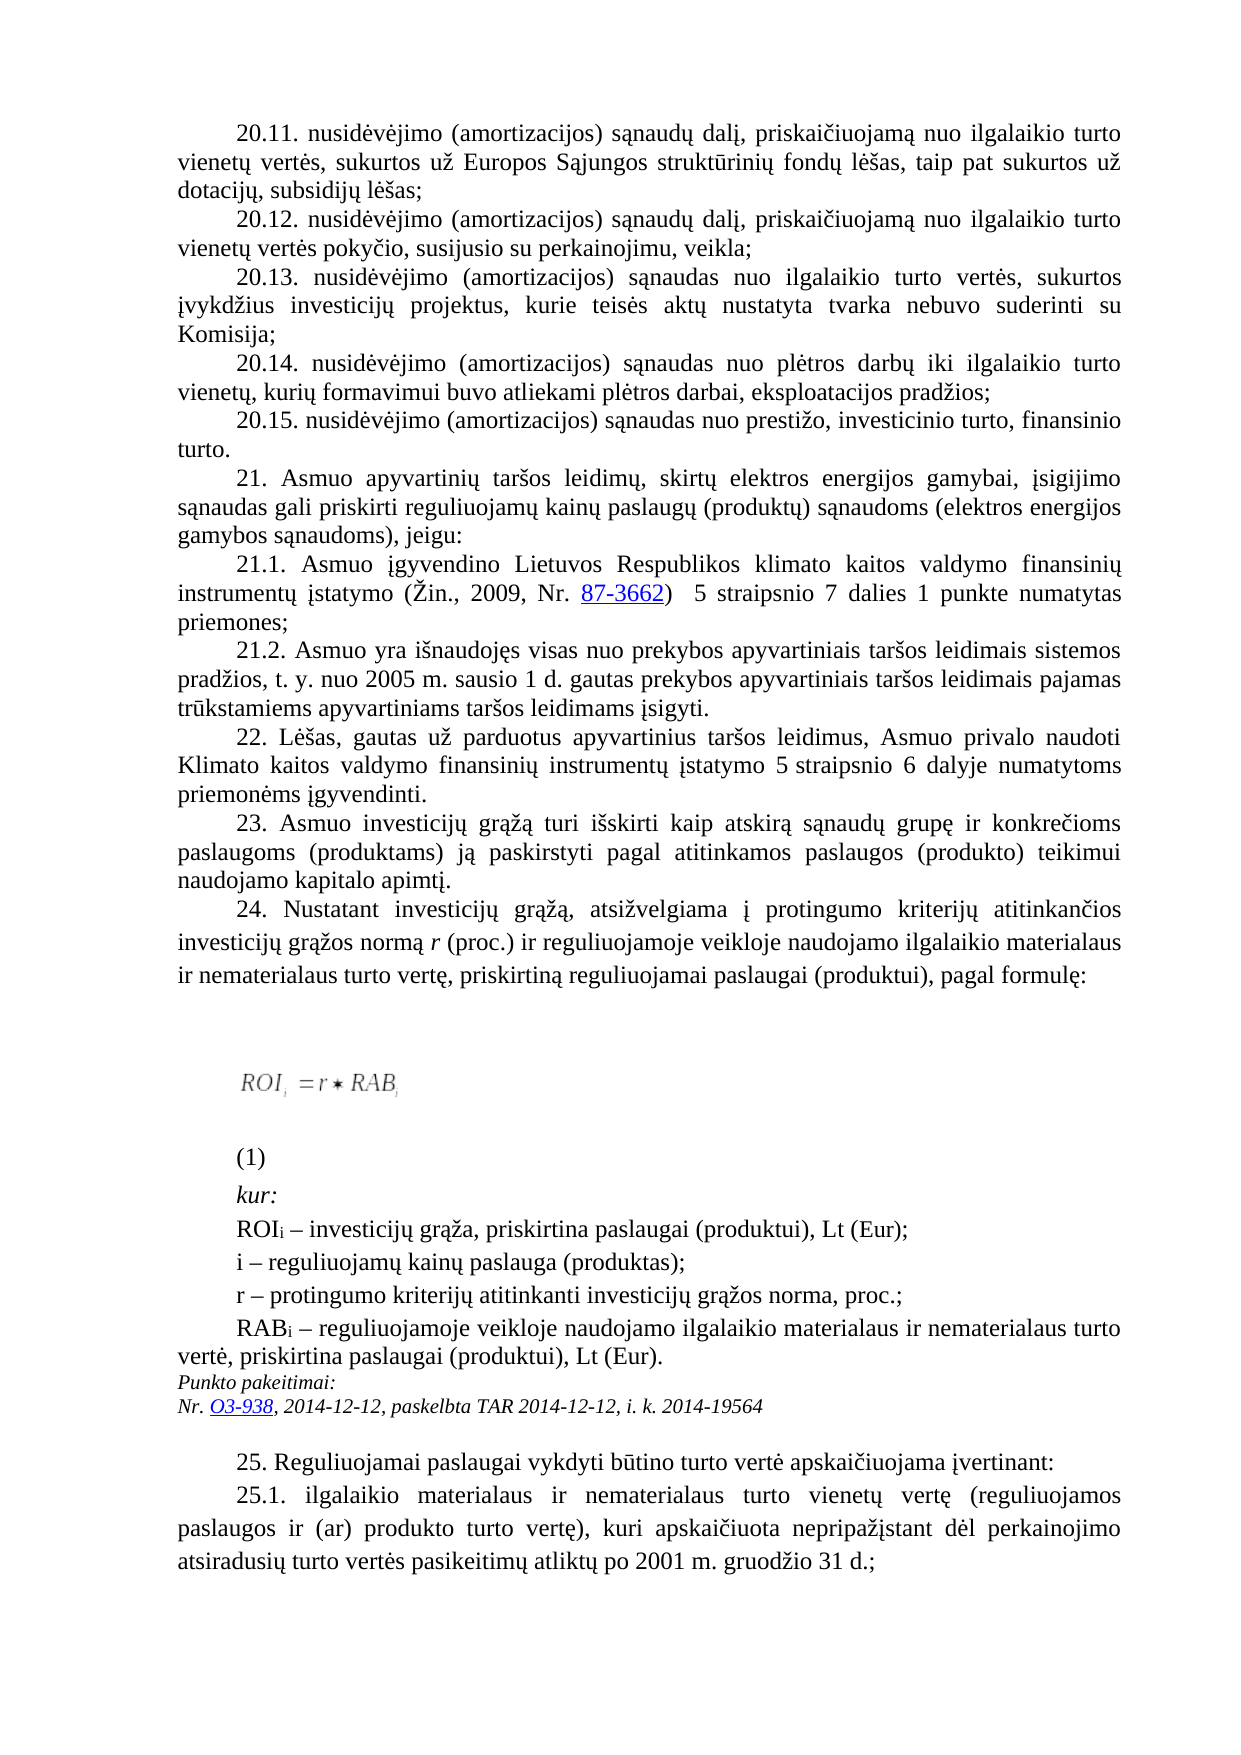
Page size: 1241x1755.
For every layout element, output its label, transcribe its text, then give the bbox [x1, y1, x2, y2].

text i – reguliuojamų kainų paslauga (produktas); [177, 1247, 1122, 1275]
text 21. Asmuo apyvartinių taršos leidimų, skirtų elektros energijos gamybai, įsigijimo sąnaudas gali priskirti reguliuojamų kainų paslaugų (produktų) sąnaudoms (elektros energijos gamybos sąnaudoms), jeigu: [177, 463, 1122, 549]
text 25.1. ilgalaikio materialaus ir nematerialaus turto vienetų vertę (reguliuojamos paslaugos ir (ar) produkto turto vertę), kuri apskaičiuota nepripažįstant dėl perkainojimo atsiradusių turto vertės pasikeitimų atliktų po 2001 m. gruodžio 31 d.; [177, 1480, 1122, 1575]
text 20.15. nusidėvėjimo (amortizacijos) sąnaudas nuo prestižo, investicinio turto, finansinio turto. [177, 406, 1122, 463]
text ROIi – investicijų grąža, priskirtina paslaugai (produktui), Lt (Eur); [177, 1214, 1122, 1242]
text (1) [177, 1108, 1122, 1171]
text 20.13. nusidėvėjimo (amortizacijos) sąnaudas nuo ilgalaikio turto vertės, sukurtos įvykdžius investicijų projektus, kurie teisės aktų nustatyta tvarka nebuvo suderinti su Komisija; [177, 262, 1122, 348]
text Nr. O3-938, 2014-12-12, paskelbta TAR 2014-12-12, i. k. 2014-19564 [177, 1394, 1122, 1418]
text 21.1. Asmuo įgyvendino Lietuvos Respublikos klimato kaitos valdymo finansinių instrumentų įstatymo (Žin., 2009, Nr. 87-3662) 5 straipsnio 7 dalies 1 punkte numatytas priemones; [177, 549, 1122, 636]
text 24. Nustatant investicijų grąžą, atsižvelgiama į protingumo kriterijų atitinkančios investicijų grąžos normą r (proc.) ir reguliuojamoje veikloje naudojamo ilgalaikio materialaus ir nematerialaus turto vertę, priskirtiną reguliuojamai paslaugai (produktui), pagal formulę: [177, 894, 1122, 989]
text 22. Lėšas, gautas už parduotus apyvartinius taršos leidimus, Asmuo privalo naudoti Klimato kaitos valdymo finansinių instrumentų įstatymo 5 straipsnio 6 dalyje numatytoms priemonėms įgyvendinti. [177, 722, 1122, 808]
text 23. Asmuo investicijų grąžą turi išskirti kaip atskirą sąnaudų grupę ir konkrečioms paslaugoms (produktams) ją paskirstyti pagal atitinkamos paslaugos (produkto) teikimui naudojamo kapitalo apimtį. [177, 808, 1122, 894]
text Punkto pakeitimai: [177, 1370, 1122, 1394]
text 21.2. Asmuo yra išnaudojęs visas nuo prekybos apyvartiniais taršos leidimais sistemos pradžios, t. y. nuo 2005 m. sausio 1 d. gautas prekybos apyvartiniais taršos leidimais pajamas trūkstamiems apyvartiniams taršos leidimams įsigyti. [177, 636, 1122, 722]
text RABi – reguliuojamoje veikloje naudojamo ilgalaikio materialaus ir nematerialaus turto vertė, priskirtina paslaugai (produktui), Lt (Eur). [177, 1313, 1122, 1370]
text 20.12. nusidėvėjimo (amortizacijos) sąnaudų dalį, priskaičiuojamą nuo ilgalaikio turto vienetų vertės pokyčio, susijusio su perkainojimu, veikla; [177, 204, 1122, 262]
text 20.11. nusidėvėjimo (amortizacijos) sąnaudų dalį, priskaičiuojamą nuo ilgalaikio turto vienetų vertės, sukurtos už Europos Sąjungos struktūrinių fondų lėšas, taip pat sukurtos už dotacijų, subsidijų lėšas; [177, 118, 1122, 204]
text 20.14. nusidėvėjimo (amortizacijos) sąnaudas nuo plėtros darbų iki ilgalaikio turto vienetų, kurių formavimui buvo atliekami plėtros darbai, eksploatacijos pradžios; [177, 348, 1122, 406]
text kur: [177, 1181, 1122, 1209]
text r – protingumo kriterijų atitinkanti investicijų grąžos norma, proc.; [177, 1280, 1122, 1308]
text 25. Reguliuojamai paslaugai vykdyti būtino turto vertė apskaičiuojama įvertinant: [177, 1447, 1122, 1476]
